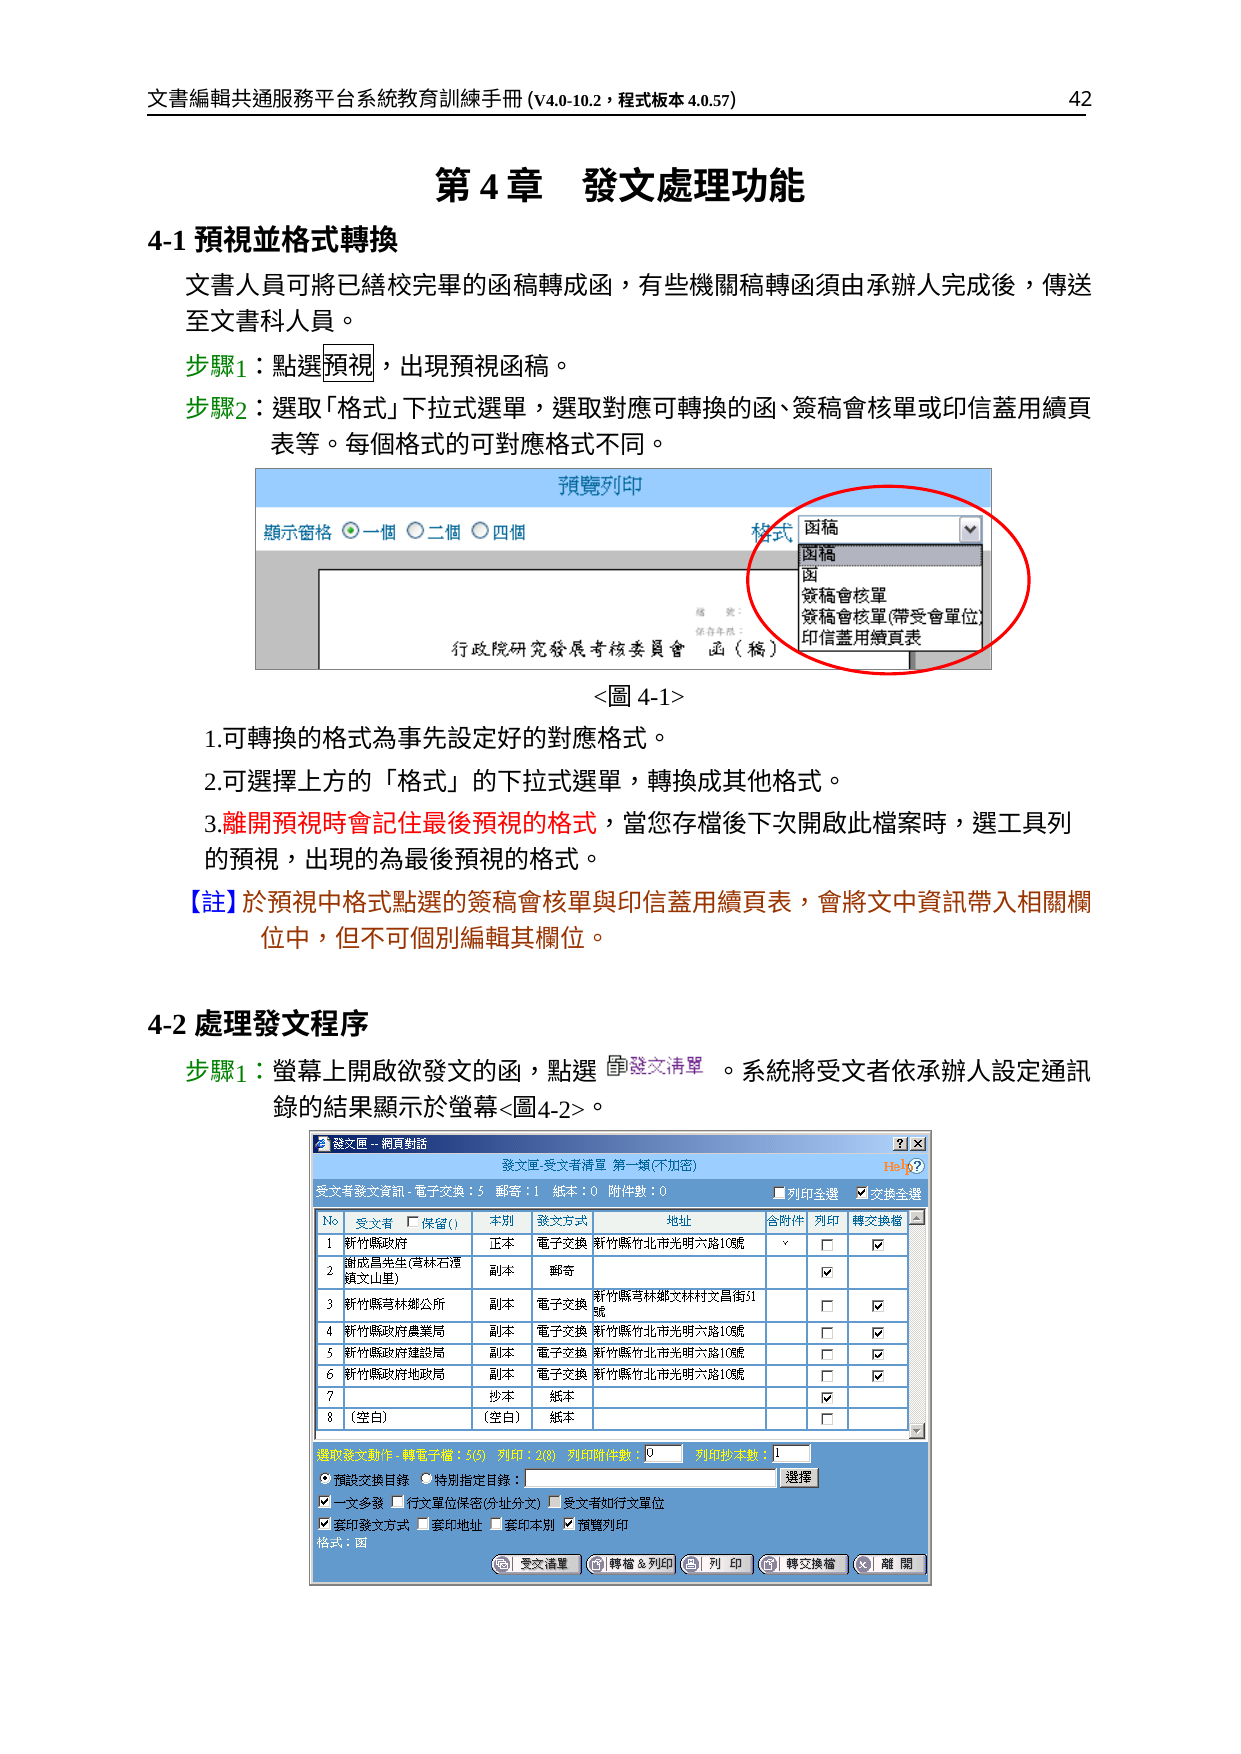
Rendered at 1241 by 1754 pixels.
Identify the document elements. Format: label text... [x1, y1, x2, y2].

picture [750, 488, 991, 669]
subtitle 4-1 預視並格式轉換 [148, 217, 1092, 259]
text 1.可轉換的格式為事先設定好的對應格式。 [204, 718, 1092, 755]
text 步驟1：螢幕上開啟欲發文的函，點選。系統將受文者依承辦人設定通訊錄的結果顯示於螢幕<圖4-2>。 [185, 1049, 1092, 1124]
picture [256, 469, 991, 669]
text <圖4-1> [185, 676, 1092, 712]
subtitle 第4章 發文處理功能 [148, 156, 1092, 211]
picture [598, 1049, 716, 1081]
text 步驟1：點選預視，出現預視函稿。 [374, 344, 1092, 382]
text 文書人員可將已繕校完畢的函稿轉成函，有些機關稿轉函須由承辦人完成後，傳送至文書科人員。 [185, 265, 1092, 338]
subtitle 4-2 處理發文程序 [148, 1001, 1092, 1043]
text 步驟1：點選預視，出現預視函稿。 [185, 344, 323, 382]
text 步驟2：選取「格式」下拉式選單，選取對應可轉換的函、簽稿會核單或印信蓋用續頁表等。每個格式的可對應格式不同。 [185, 389, 1092, 461]
text 3.離開預視時會記住最後預視的格式，當您存檔後下次開啟此檔案時，選工具列的預視，出現的為最後預視的格式。 [204, 803, 1092, 876]
text 步驟1：點選預視，出現預視函稿。 [324, 345, 373, 381]
text 2.可選擇上方的「格式」的下拉式選單，轉換成其他格式。 [204, 761, 1092, 797]
text 【註】於預視中格式點選的簽稿會核單與印信蓋用續頁表，會將文中資訊帶入相關欄位中，但不可個別編輯其欄位。 [185, 882, 1092, 955]
picture [310, 1131, 931, 1584]
picture [944, 647, 991, 669]
